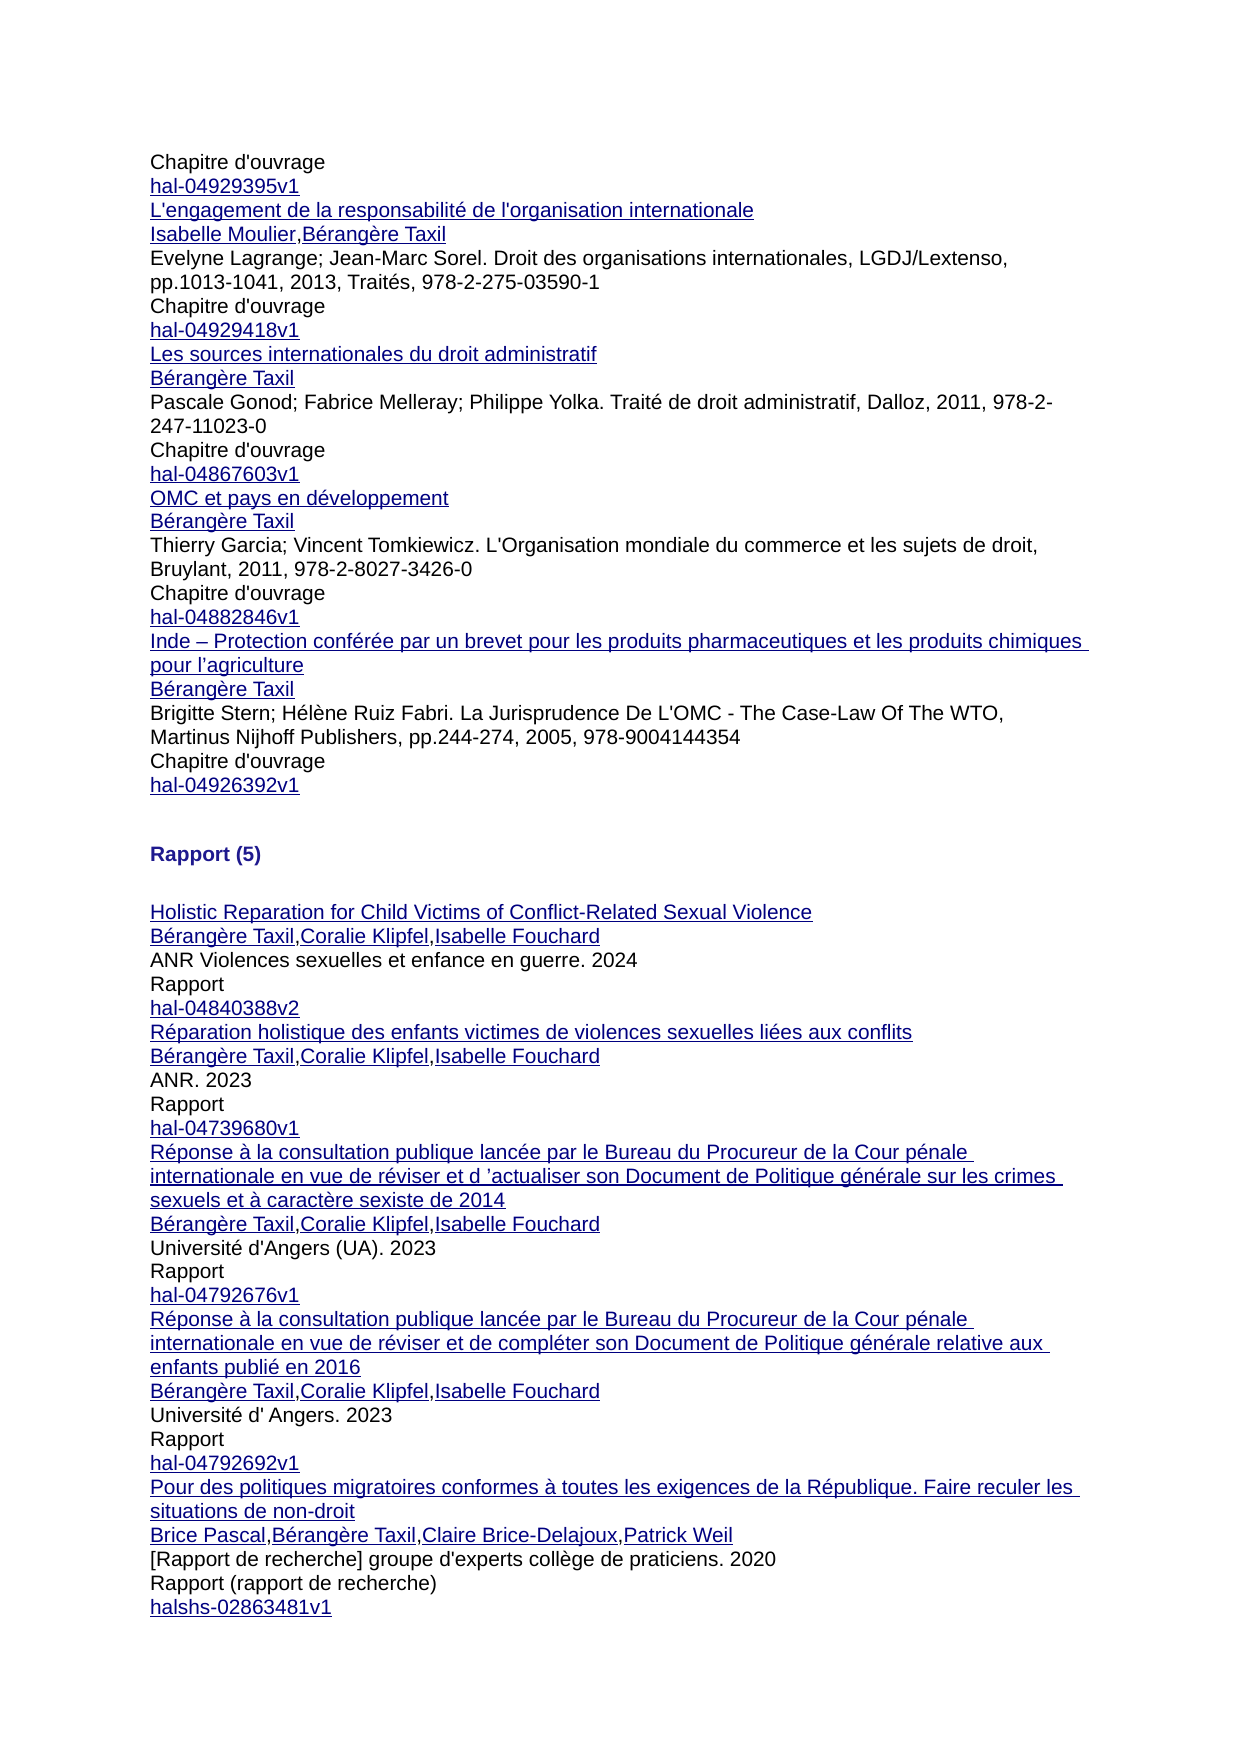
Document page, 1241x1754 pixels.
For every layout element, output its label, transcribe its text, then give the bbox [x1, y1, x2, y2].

table_cell Réponse à la consultation publique lancée par le Bureau du Procureur de la Cour pénale internationale en vue de réviser et d ’actualiser son Document de Politique générale sur les crimes sexuels et à caractère sexiste de 2014 Bérangère Taxil,Coralie Klipfel,Isabelle Fouchard Université d'Angers (UA). 2023 Rapport hal-04792676v1 [150, 1140, 1090, 1307]
table_header Holistic Reparation for Child Victims of Conflict-Related Sexual Violence Bérangère Taxil,Coralie Klipfel,Isabelle Fouchard ANR Violences sexuelles et enfance en guerre. 2024 Rapport hal-04840388v2 [150, 900, 1090, 1020]
table_cell Les sources internationales du droit administratif Bérangère Taxil Pascale Gonod; Fabrice Melleray; Philippe Yolka. Traité de droit administratif, Dalloz, 2011, 978-2-247-11023-0 Chapitre d'ouvrage hal-04867603v1 [150, 342, 1090, 485]
table_cell Réponse à la consultation publique lancée par le Bureau du Procureur de la Cour pénale internationale en vue de réviser et de compléter son Document de Politique générale relative aux enfants publié en 2016 Bérangère Taxil,Coralie Klipfel,Isabelle Fouchard Université d' Angers. 2023 Rapport hal-04792692v1 [150, 1307, 1090, 1475]
table_cell L'engagement de la responsabilité de l'organisation internationale Isabelle Moulier,Bérangère Taxil Evelyne Lagrange; Jean-Marc Sorel. Droit des organisations internationales, LGDJ/Lextenso, pp.1013-1041, 2013, Traités, 978-2-275-03590-1 Chapitre d'ouvrage hal-04929418v1 [150, 198, 1090, 342]
table_cell Réparation holistique des enfants victimes de violences sexuelles liées aux conflits Bérangère Taxil,Coralie Klipfel,Isabelle Fouchard ANR. 2023 Rapport hal-04739680v1 [150, 1020, 1090, 1139]
table_cell Inde – Protection conférée par un brevet pour les produits pharmaceutiques et les produits chimiques pour l’agriculture Bérangère Taxil Brigitte Stern; Hélène Ruiz Fabri. La Jurisprudence De L'OMC - The Case-Law Of The WTO, Martinus Nijhoff Publishers, pp.244-274, 2005, 978-9004144354 Chapitre d'ouvrage hal-04926392v1 [150, 629, 1090, 797]
table_cell Pour des politiques migratoires conformes à toutes les exigences de la République. Faire reculer les situations de non-droit Brice Pascal,Bérangère Taxil,Claire Brice-Delajoux,Patrick Weil [Rapport de recherche] groupe d'experts collège de praticiens. 2020 Rapport (rapport de recherche) halshs-02863481v1 [150, 1475, 1090, 1619]
table_cell OMC et pays en développement Bérangère Taxil Thierry Garcia; Vincent Tomkiewicz. L'Organisation mondiale du commerce et les sujets de droit, Bruylant, 2011, 978-2-8027-3426-0 Chapitre d'ouvrage hal-04882846v1 [150, 485, 1090, 629]
subtitle Rapport (5) [150, 842, 1090, 866]
table_cell Chapitre d'ouvrage hal-04929395v1 [150, 150, 1090, 198]
